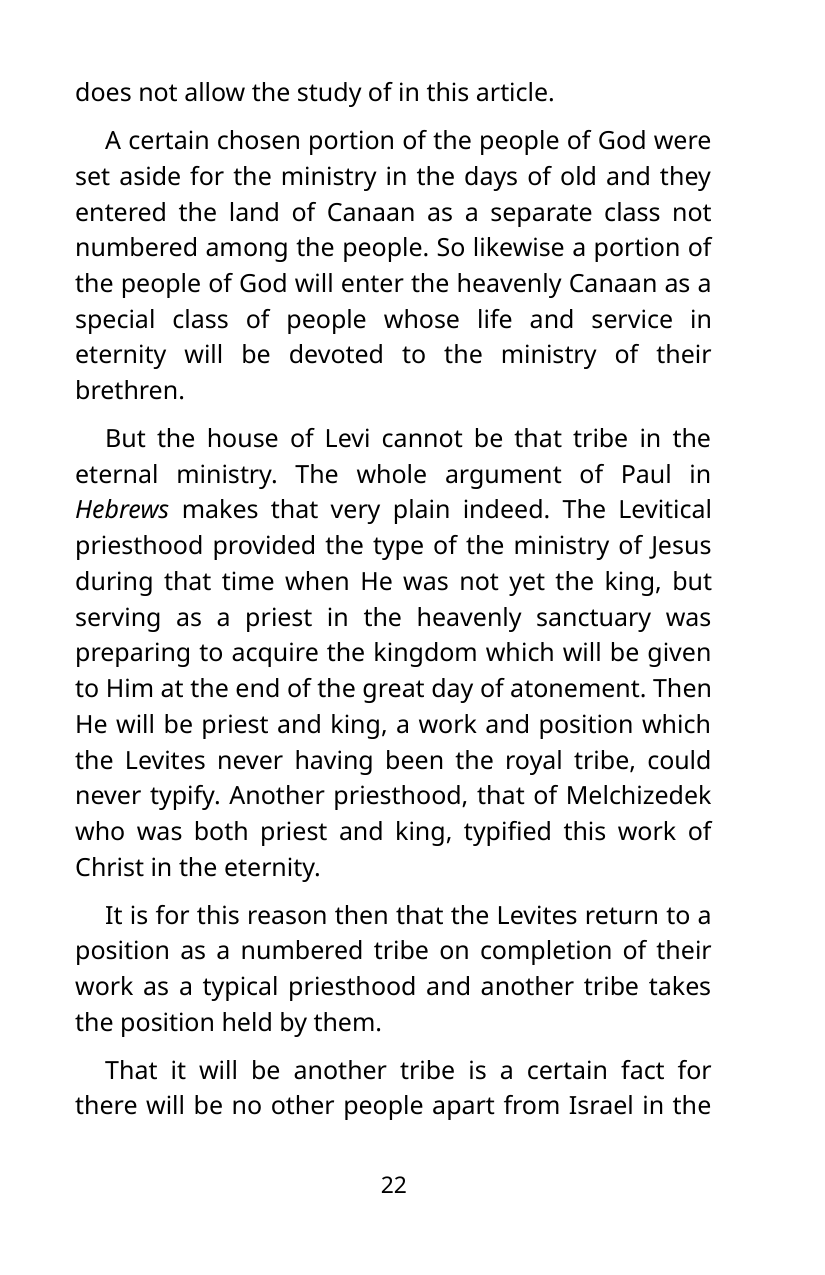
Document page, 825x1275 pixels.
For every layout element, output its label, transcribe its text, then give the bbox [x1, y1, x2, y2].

text A certain chosen portion of the people of God were set aside for the ministry in the days of old and they entered the land of Canaan as a separate class not numbered among the people. So likewise a portion of the people of God will enter the heavenly Canaan as a special class of people whose life and service in eternity will be devoted to the ministry of their brethren. [75, 123, 712, 407]
text It is for this reason then that the Levites return to a position as a numbered tribe on completion of their work as a typical priesthood and another tribe takes the position held by them. [75, 897, 712, 1038]
text But the house of Levi cannot be that tribe in the eternal ministry. The whole argument of Paul in Hebrews makes that very plain indeed. The Levitical priesthood provided the type of the ministry of Jesus during that time when He was not yet the king, but serving as a priest in the heavenly sanctuary was preparing to acquire the kingdom which will be given to Him at the end of the great day of atonement. Then He will be priest and king, a work and position which the Levites never having been the royal tribe, could never typify. Another priesthood, that of Melchizedek who was both priest and king, typified this work of Christ in the eternity. [75, 421, 712, 883]
text does not allow the study of in this article. [75, 75, 712, 109]
text That it will be another tribe is a certain fact for there will be no other people apart from Israel in the [75, 1052, 712, 1122]
